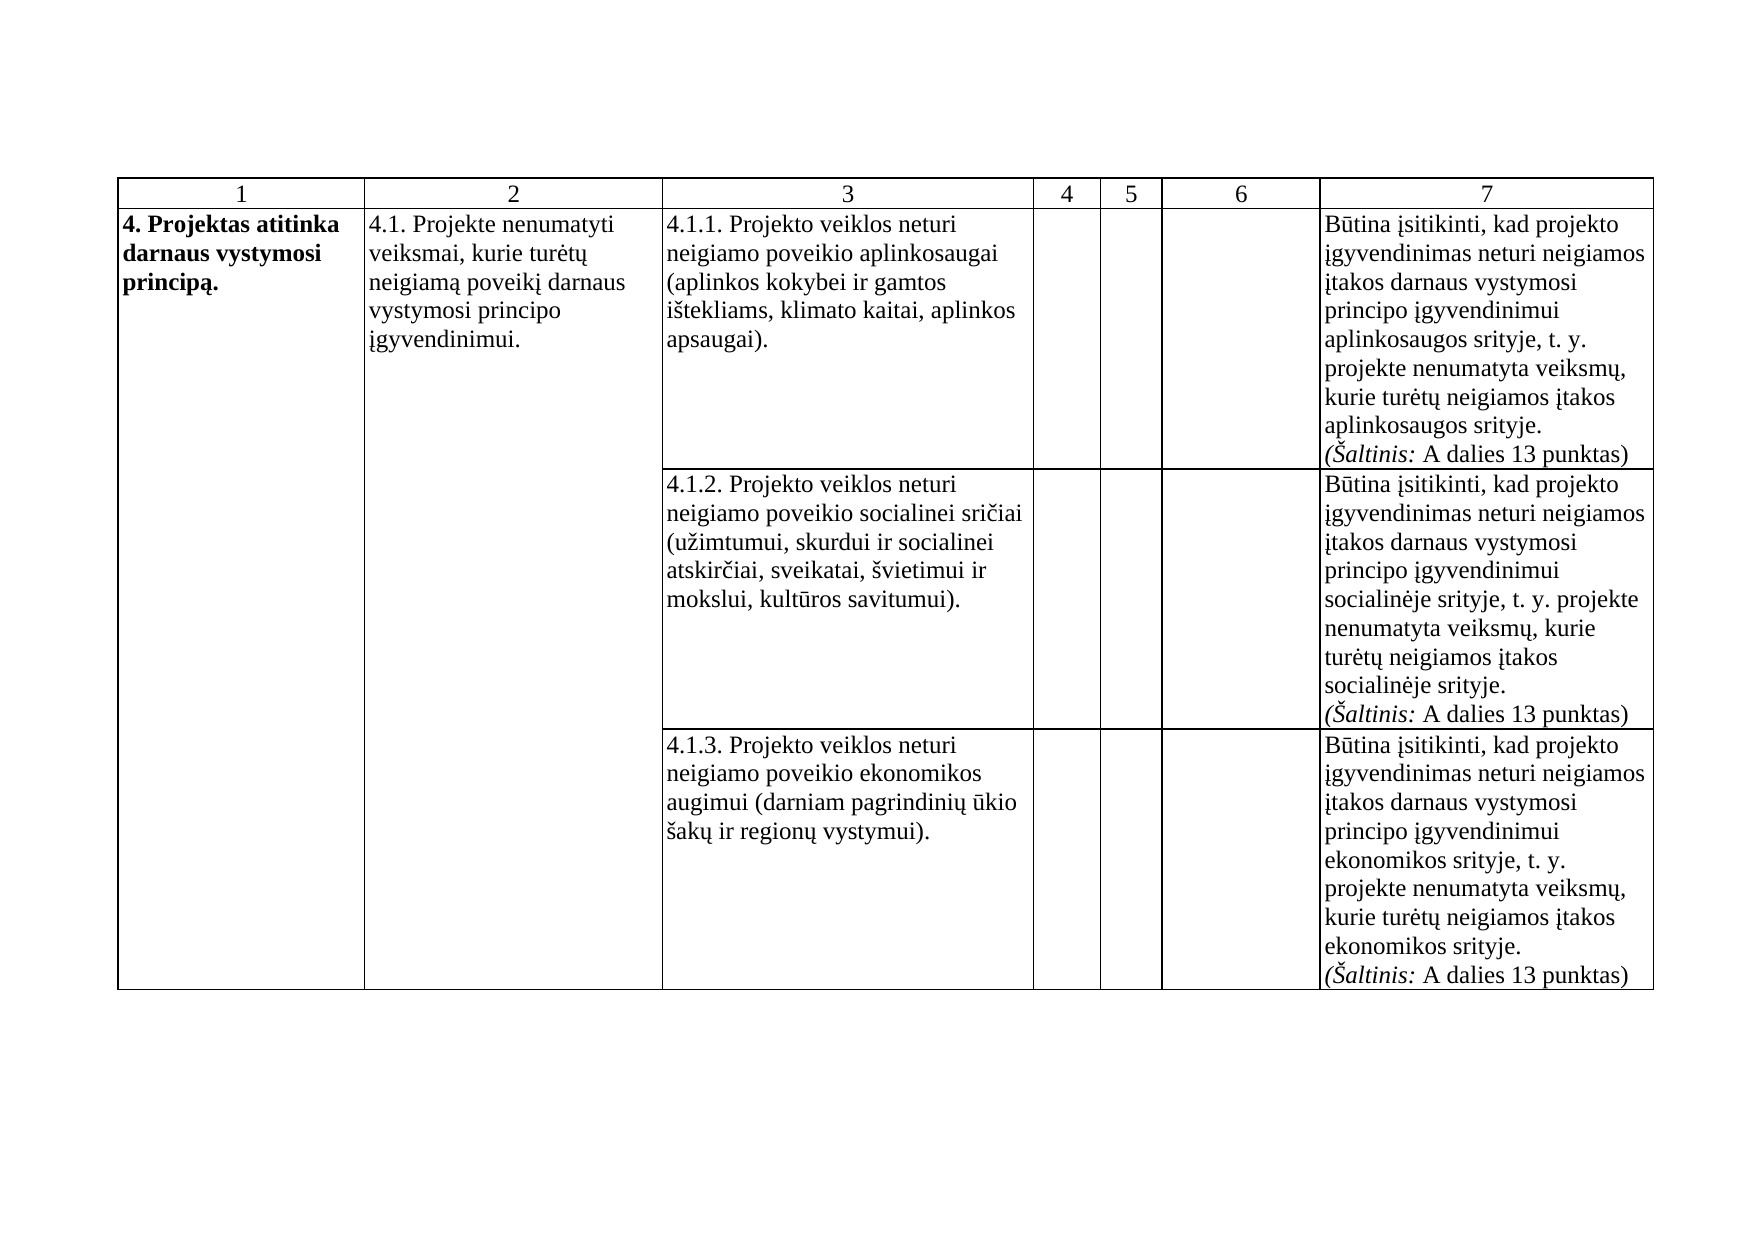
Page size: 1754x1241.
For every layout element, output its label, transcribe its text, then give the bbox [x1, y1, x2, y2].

table_cell Būtina įsitikinti, kad projekto įgyvendinimas neturi neigiamos įtakos darnaus vystymosi principo įgyvendinimui aplinkosaugos srityje, t. y. projekte nenumatyta veiksmų, kurie turėtų neigiamos įtakos aplinkosaugos srityje. (Šaltinis: A dalies 13 punktas) [1321, 209, 1653, 468]
table_cell [1034, 209, 1100, 468]
table_cell [1163, 730, 1319, 988]
table_cell Būtina įsitikinti, kad projekto įgyvendinimas neturi neigiamos įtakos darnaus vystymosi principo įgyvendinimui socialinėje srityje, t. y. projekte nenumatyta veiksmų, kurie turėtų neigiamos įtakos socialinėje srityje. (Šaltinis: A dalies 13 punktas) [1321, 470, 1653, 728]
table_cell 4.1.2. Projekto veiklos neturi neigiamo poveikio socialinei sričiai (užimtumui, skurdui ir socialinei atskirčiai, sveikatai, švietimui ir mokslui, kultūros savitumui). [663, 470, 1033, 728]
table_cell [1101, 209, 1161, 468]
table_header 4 [1034, 179, 1100, 207]
table_cell [1034, 470, 1100, 728]
table_cell 4.1.1. Projekto veiklos neturi neigiamo poveikio aplinkosaugai (aplinkos kokybei ir gamtos ištekliams, klimato kaitai, aplinkos apsaugai). [663, 209, 1033, 468]
table_cell [1034, 730, 1100, 988]
table_header 6 [1163, 179, 1319, 207]
table_header 5 [1101, 179, 1161, 207]
table_header 1 [119, 179, 364, 207]
table_cell Būtina įsitikinti, kad projekto įgyvendinimas neturi neigiamos įtakos darnaus vystymosi principo įgyvendinimui ekonomikos srityje, t. y. projekte nenumatyta veiksmų, kurie turėtų neigiamos įtakos ekonomikos srityje. (Šaltinis: A dalies 13 punktas) [1321, 730, 1653, 988]
table_header 7 [1321, 179, 1653, 207]
table_header 3 [663, 179, 1033, 207]
table_cell [1163, 470, 1319, 728]
table_header 2 [365, 179, 662, 207]
table_cell [1163, 209, 1319, 468]
table_cell 4. Projektas atitinka darnaus vystymosi principą. [119, 209, 364, 988]
table_cell 4.1. Projekte nenumatyti veiksmai, kurie turėtų neigiamą poveikį darnaus vystymosi principo įgyvendinimui. [365, 209, 662, 988]
table_cell [1101, 470, 1161, 728]
table_cell 4.1.3. Projekto veiklos neturi neigiamo poveikio ekonomikos augimui (darniam pagrindinių ūkio šakų ir regionų vystymui). [663, 730, 1033, 988]
table_cell [1101, 730, 1161, 988]
